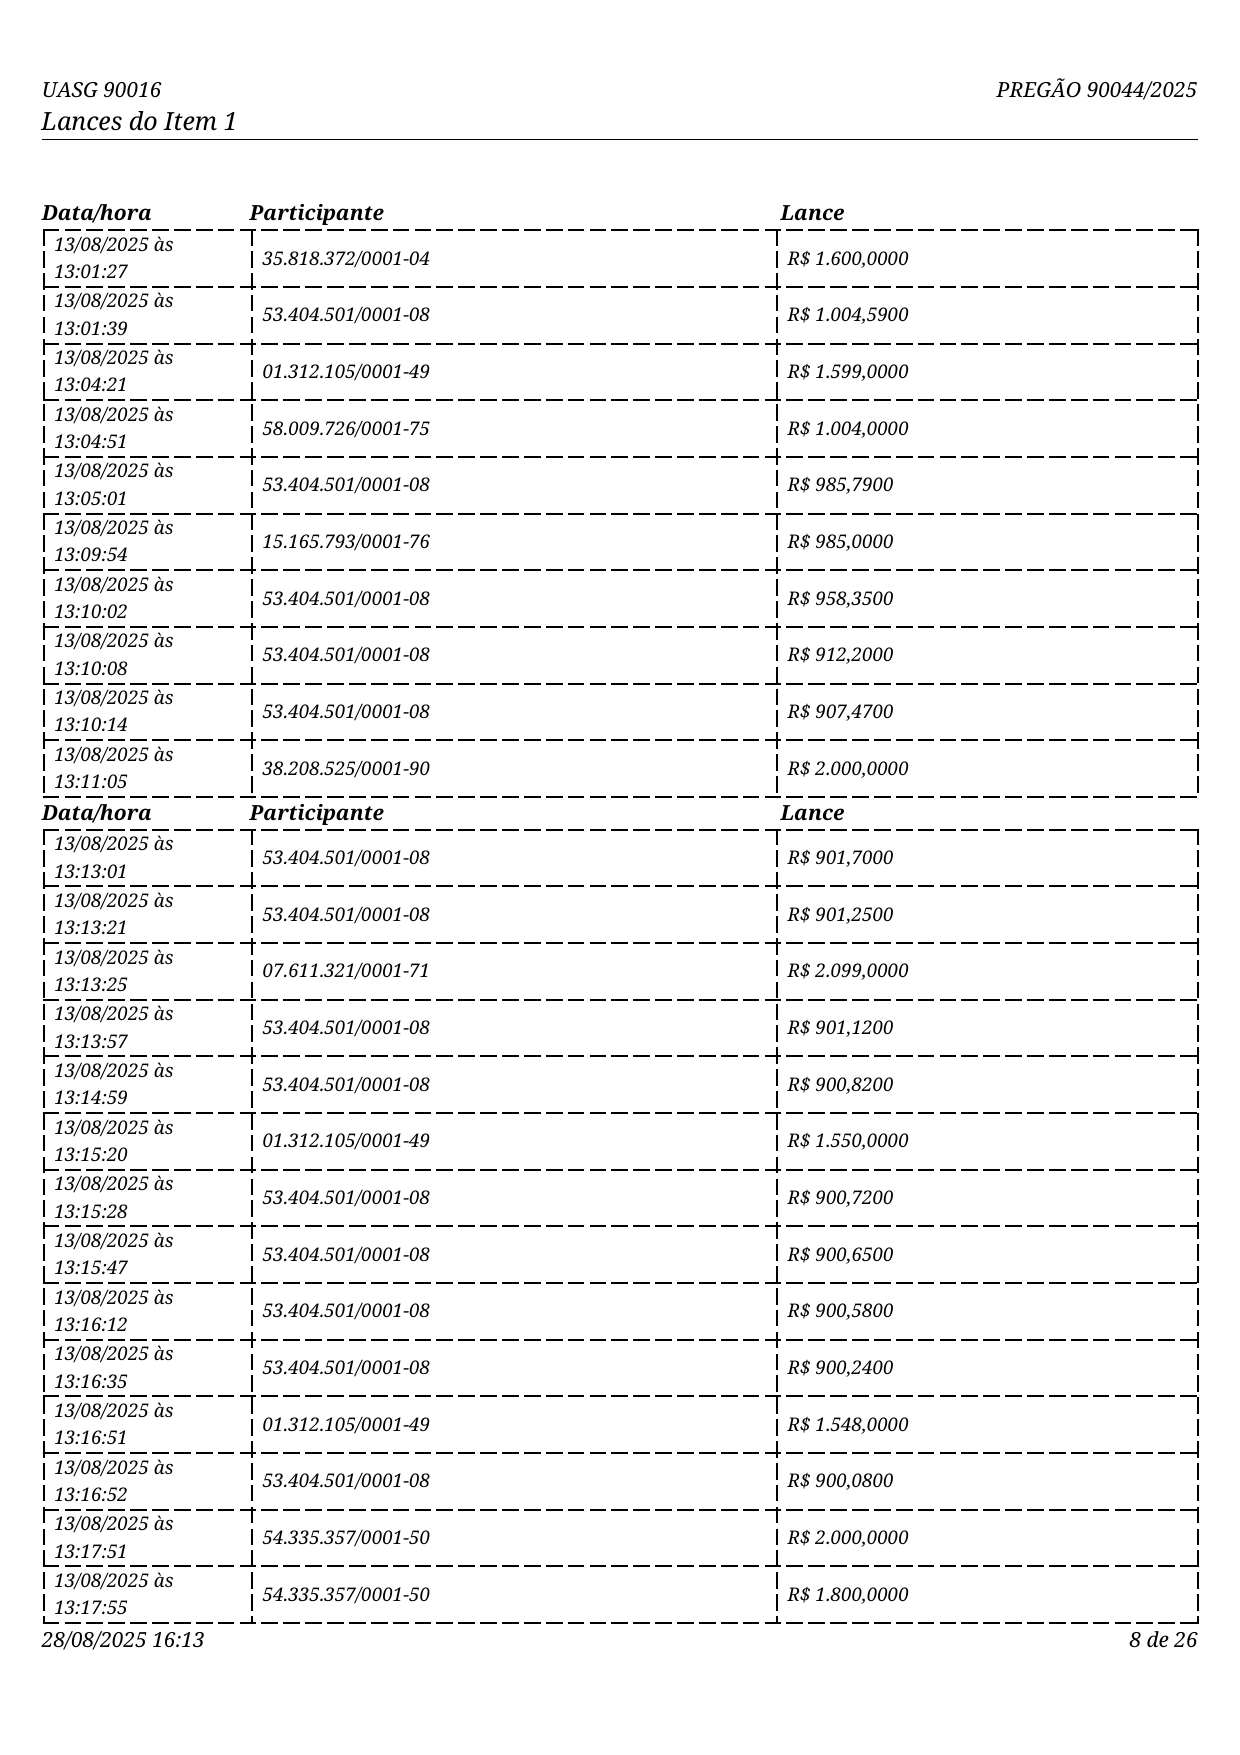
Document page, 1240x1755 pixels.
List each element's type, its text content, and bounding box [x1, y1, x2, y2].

table_cell 13/08/2025 às 13:15:20 [44, 1112, 252, 1168]
table_cell 53.404.501/0001-08 [252, 999, 777, 1055]
table_cell 13/08/2025 às 13:05:01 [44, 456, 252, 512]
table_cell 58.009.726/0001-75 [252, 399, 777, 456]
table_cell 13/08/2025 às 13:10:08 [44, 626, 252, 682]
table_cell 13/08/2025 às 13:16:51 [44, 1395, 252, 1452]
table_cell 13/08/2025 às 13:09:54 [44, 513, 252, 569]
table_cell 53.404.501/0001-08 [252, 1339, 777, 1395]
table_cell 13/08/2025 às 13:10:02 [44, 569, 252, 626]
table_cell 01.312.105/0001-49 [252, 1112, 777, 1168]
table_header 13/08/2025 às 13:13:01 [44, 829, 252, 885]
table_header R$ 1.600,0000 [777, 229, 1198, 286]
table_cell R$ 1.004,5900 [777, 286, 1198, 342]
table_cell 54.335.357/0001-50 [252, 1509, 777, 1565]
table_cell 01.312.105/0001-49 [252, 1395, 777, 1452]
table_cell 13/08/2025 às 13:13:25 [44, 942, 252, 998]
table_cell R$ 1.599,0000 [777, 343, 1198, 399]
table_cell 13/08/2025 às 13:15:28 [44, 1169, 252, 1225]
table_header R$ 901,7000 [777, 829, 1198, 885]
table_cell 53.404.501/0001-08 [252, 885, 777, 942]
table_cell 07.611.321/0001-71 [252, 942, 777, 998]
table_cell R$ 900,7200 [777, 1169, 1198, 1225]
table_cell 13/08/2025 às 13:04:21 [44, 343, 252, 399]
table_cell 13/08/2025 às 13:16:52 [44, 1452, 252, 1508]
table_header 35.818.372/0001-04 [252, 229, 777, 286]
table_cell 13/08/2025 às 13:13:21 [44, 885, 252, 942]
table_cell 53.404.501/0001-08 [252, 1055, 777, 1112]
table_cell 53.404.501/0001-08 [252, 456, 777, 512]
table_cell 01.312.105/0001-49 [252, 343, 777, 399]
table_cell R$ 985,0000 [777, 513, 1198, 569]
table_cell 13/08/2025 às 13:11:05 [44, 739, 252, 796]
table_cell R$ 1.548,0000 [777, 1395, 1198, 1452]
table_cell 13/08/2025 às 13:04:51 [44, 399, 252, 456]
table_cell R$ 900,0800 [777, 1452, 1198, 1508]
table_cell 53.404.501/0001-08 [252, 626, 777, 682]
table_cell R$ 985,7900 [777, 456, 1198, 512]
table_cell R$ 958,3500 [777, 569, 1198, 626]
table_cell R$ 1.550,0000 [777, 1112, 1198, 1168]
table_cell R$ 901,2500 [777, 885, 1198, 942]
table_cell 13/08/2025 às 13:14:59 [44, 1055, 252, 1112]
table_cell R$ 2.099,0000 [777, 942, 1198, 998]
table_cell R$ 900,6500 [777, 1225, 1198, 1282]
table_cell 53.404.501/0001-08 [252, 286, 777, 342]
table_cell R$ 900,5800 [777, 1282, 1198, 1338]
table_cell 13/08/2025 às 13:17:55 [44, 1565, 252, 1622]
table_cell 13/08/2025 às 13:15:47 [44, 1225, 252, 1282]
table_cell 13/08/2025 às 13:16:12 [44, 1282, 252, 1338]
table_cell R$ 2.000,0000 [777, 739, 1198, 796]
table_cell 53.404.501/0001-08 [252, 1169, 777, 1225]
table_cell R$ 901,1200 [777, 999, 1198, 1055]
table_header 13/08/2025 às 13:01:27 [44, 229, 252, 286]
table_cell R$ 2.000,0000 [777, 1509, 1198, 1565]
table_cell 38.208.525/0001-90 [252, 739, 777, 796]
text Data/hora Participante Lance [42, 198, 1200, 227]
table_cell 13/08/2025 às 13:01:39 [44, 286, 252, 342]
table_cell 53.404.501/0001-08 [252, 1282, 777, 1338]
table_cell 13/08/2025 às 13:10:14 [44, 683, 252, 739]
table_cell 53.404.501/0001-08 [252, 1225, 777, 1282]
table_cell R$ 1.800,0000 [777, 1565, 1198, 1622]
table_cell 13/08/2025 às 13:17:51 [44, 1509, 252, 1565]
table_cell 13/08/2025 às 13:13:57 [44, 999, 252, 1055]
subtitle Lances do Item 1 [41, 103, 1200, 137]
table_cell 53.404.501/0001-08 [252, 1452, 777, 1508]
table_cell R$ 912,2000 [777, 626, 1198, 682]
text Data/hora Participante Lance [42, 798, 1200, 826]
table_cell 53.404.501/0001-08 [252, 569, 777, 626]
table_cell 13/08/2025 às 13:16:35 [44, 1339, 252, 1395]
table_cell R$ 900,2400 [777, 1339, 1198, 1395]
table_cell 15.165.793/0001-76 [252, 513, 777, 569]
table_cell R$ 907,4700 [777, 683, 1198, 739]
table_cell R$ 1.004,0000 [777, 399, 1198, 456]
table_cell 54.335.357/0001-50 [252, 1565, 777, 1622]
table_header 53.404.501/0001-08 [252, 829, 777, 885]
table_cell R$ 900,8200 [777, 1055, 1198, 1112]
table_cell 53.404.501/0001-08 [252, 683, 777, 739]
